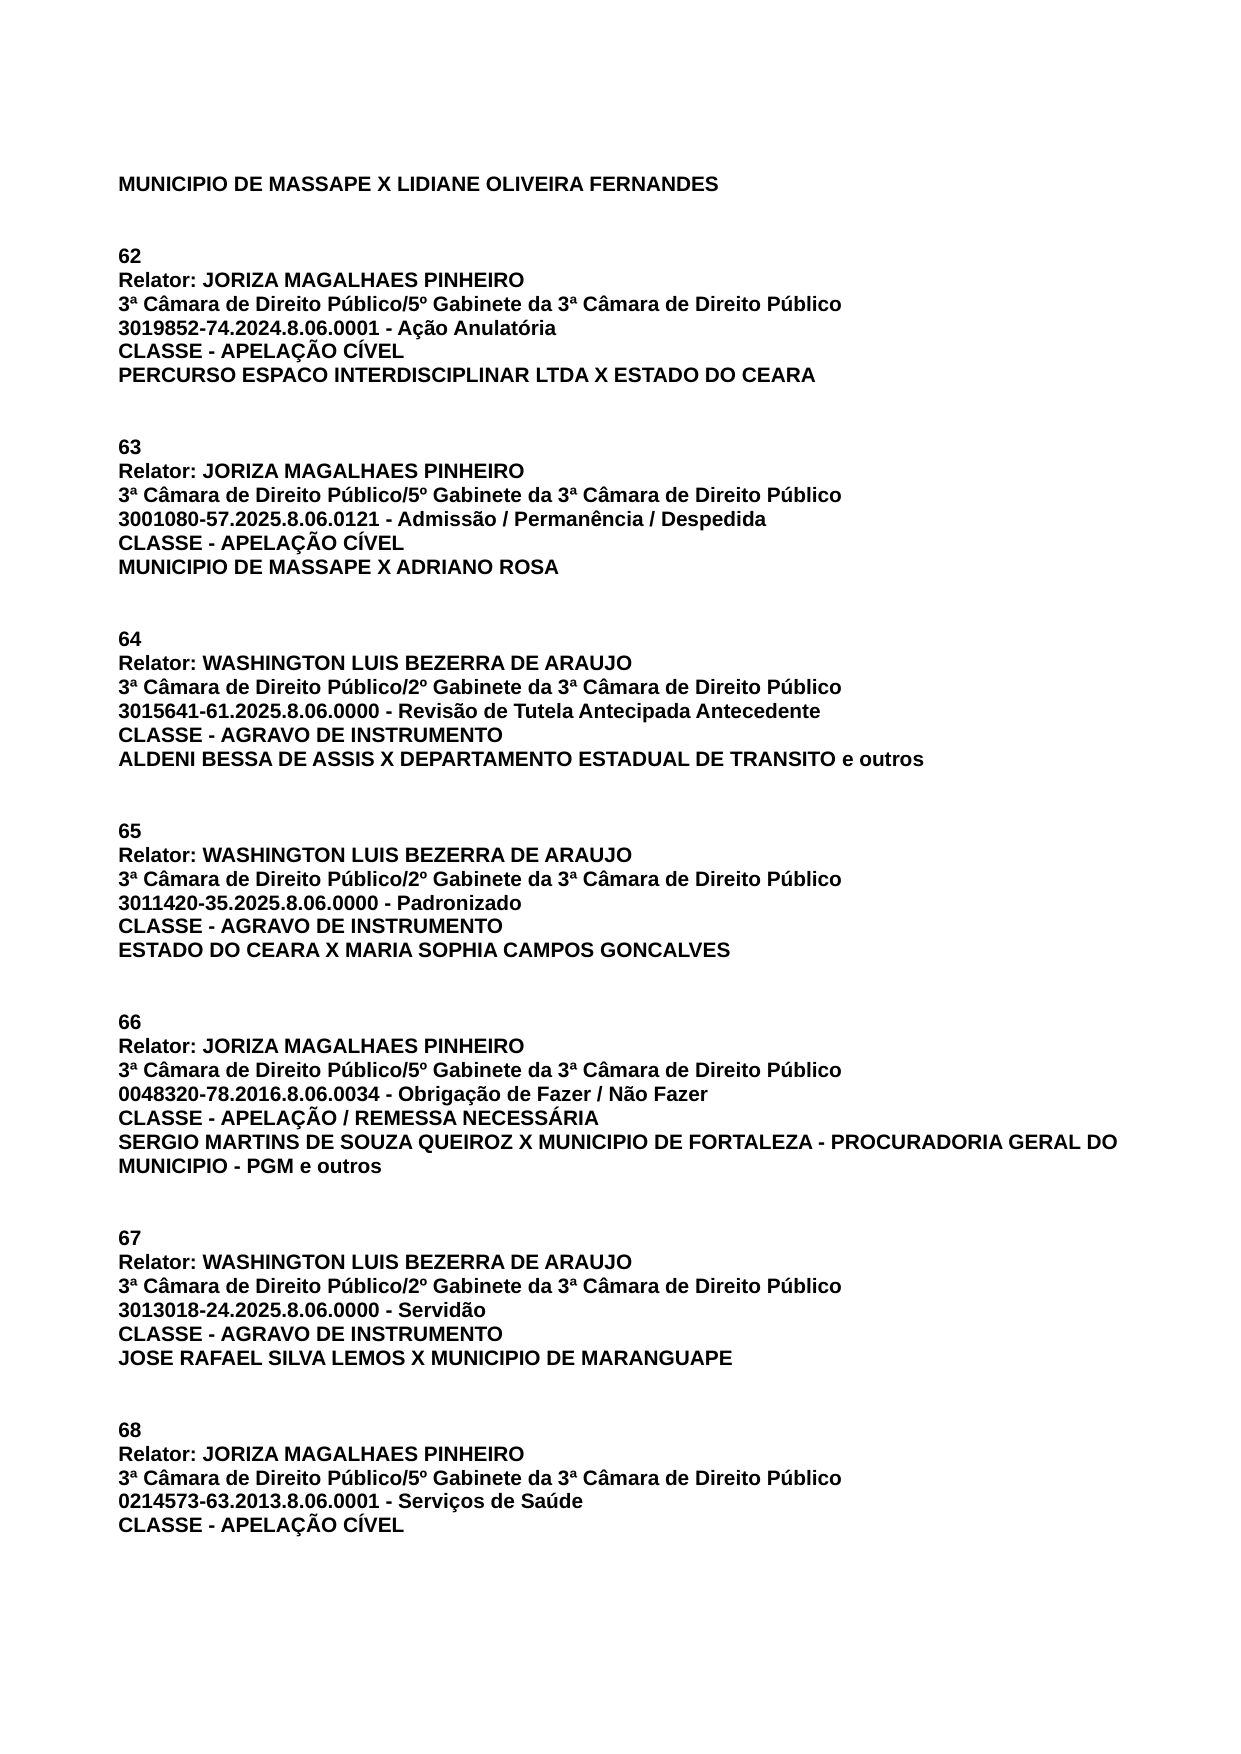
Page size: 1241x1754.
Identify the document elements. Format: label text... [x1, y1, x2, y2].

text Relator: JORIZA MAGALHAES PINHEIRO [118, 1441, 1122, 1465]
text ALDENI BESSA DE ASSIS X DEPARTAMENTO ESTADUAL DE TRANSITO e outros [118, 747, 1122, 771]
text 0048320-78.2016.8.06.0034 - Obrigação de Fazer / Não Fazer [118, 1082, 1122, 1106]
text 64 [118, 627, 1122, 651]
text JOSE RAFAEL SILVA LEMOS X MUNICIPIO DE MARANGUAPE [118, 1346, 1122, 1369]
text Relator: JORIZA MAGALHAES PINHEIRO [118, 459, 1122, 483]
text PERCURSO ESPACO INTERDISCIPLINAR LTDA X ESTADO DO CEARA [118, 363, 1122, 387]
text 3011420-35.2025.8.06.0000 - Padronizado [118, 890, 1122, 914]
text 3013018-24.2025.8.06.0000 - Servidão [118, 1298, 1122, 1322]
text 66 [118, 1010, 1122, 1034]
text 65 [118, 818, 1122, 842]
text 67 [118, 1226, 1122, 1250]
text Relator: JORIZA MAGALHAES PINHEIRO [118, 1034, 1122, 1058]
text CLASSE - AGRAVO DE INSTRUMENTO [118, 1322, 1122, 1346]
text SERGIO MARTINS DE SOUZA QUEIROZ X MUNICIPIO DE FORTALEZA - PROCURADORIA GERAL DO MUNICIPIO - PGM e outros [118, 1130, 1122, 1178]
text 63 [118, 435, 1122, 459]
text Relator: WASHINGTON LUIS BEZERRA DE ARAUJO [118, 842, 1122, 866]
text 3ª Câmara de Direito Público/2º Gabinete da 3ª Câmara de Direito Público [118, 675, 1122, 699]
text CLASSE - APELAÇÃO / REMESSA NECESSÁRIA [118, 1106, 1122, 1130]
text Relator: WASHINGTON LUIS BEZERRA DE ARAUJO [118, 651, 1122, 675]
text 0214573-63.2013.8.06.0001 - Serviços de Saúde [118, 1489, 1122, 1513]
text CLASSE - APELAÇÃO CÍVEL [118, 339, 1122, 363]
text 3015641-61.2025.8.06.0000 - Revisão de Tutela Antecipada Antecedente [118, 699, 1122, 723]
text 68 [118, 1417, 1122, 1441]
text CLASSE - APELAÇÃO CÍVEL [118, 531, 1122, 555]
text 3ª Câmara de Direito Público/5º Gabinete da 3ª Câmara de Direito Público [118, 1058, 1122, 1082]
text CLASSE - AGRAVO DE INSTRUMENTO [118, 723, 1122, 747]
text MUNICIPIO DE MASSAPE X LIDIANE OLIVEIRA FERNANDES [118, 172, 1122, 196]
text MUNICIPIO DE MASSAPE X ADRIANO ROSA [118, 555, 1122, 579]
text 3019852-74.2024.8.06.0001 - Ação Anulatória [118, 315, 1122, 339]
text 3001080-57.2025.8.06.0121 - Admissão / Permanência / Despedida [118, 507, 1122, 531]
text CLASSE - APELAÇÃO CÍVEL [118, 1513, 1122, 1537]
text 3ª Câmara de Direito Público/2º Gabinete da 3ª Câmara de Direito Público [118, 1274, 1122, 1298]
text 3ª Câmara de Direito Público/5º Gabinete da 3ª Câmara de Direito Público [118, 291, 1122, 315]
text 3ª Câmara de Direito Público/5º Gabinete da 3ª Câmara de Direito Público [118, 483, 1122, 507]
text CLASSE - AGRAVO DE INSTRUMENTO [118, 914, 1122, 938]
text 3ª Câmara de Direito Público/5º Gabinete da 3ª Câmara de Direito Público [118, 1465, 1122, 1489]
text Relator: JORIZA MAGALHAES PINHEIRO [118, 267, 1122, 291]
text 62 [118, 243, 1122, 267]
text Relator: WASHINGTON LUIS BEZERRA DE ARAUJO [118, 1250, 1122, 1274]
text ESTADO DO CEARA X MARIA SOPHIA CAMPOS GONCALVES [118, 938, 1122, 962]
text 3ª Câmara de Direito Público/2º Gabinete da 3ª Câmara de Direito Público [118, 866, 1122, 890]
